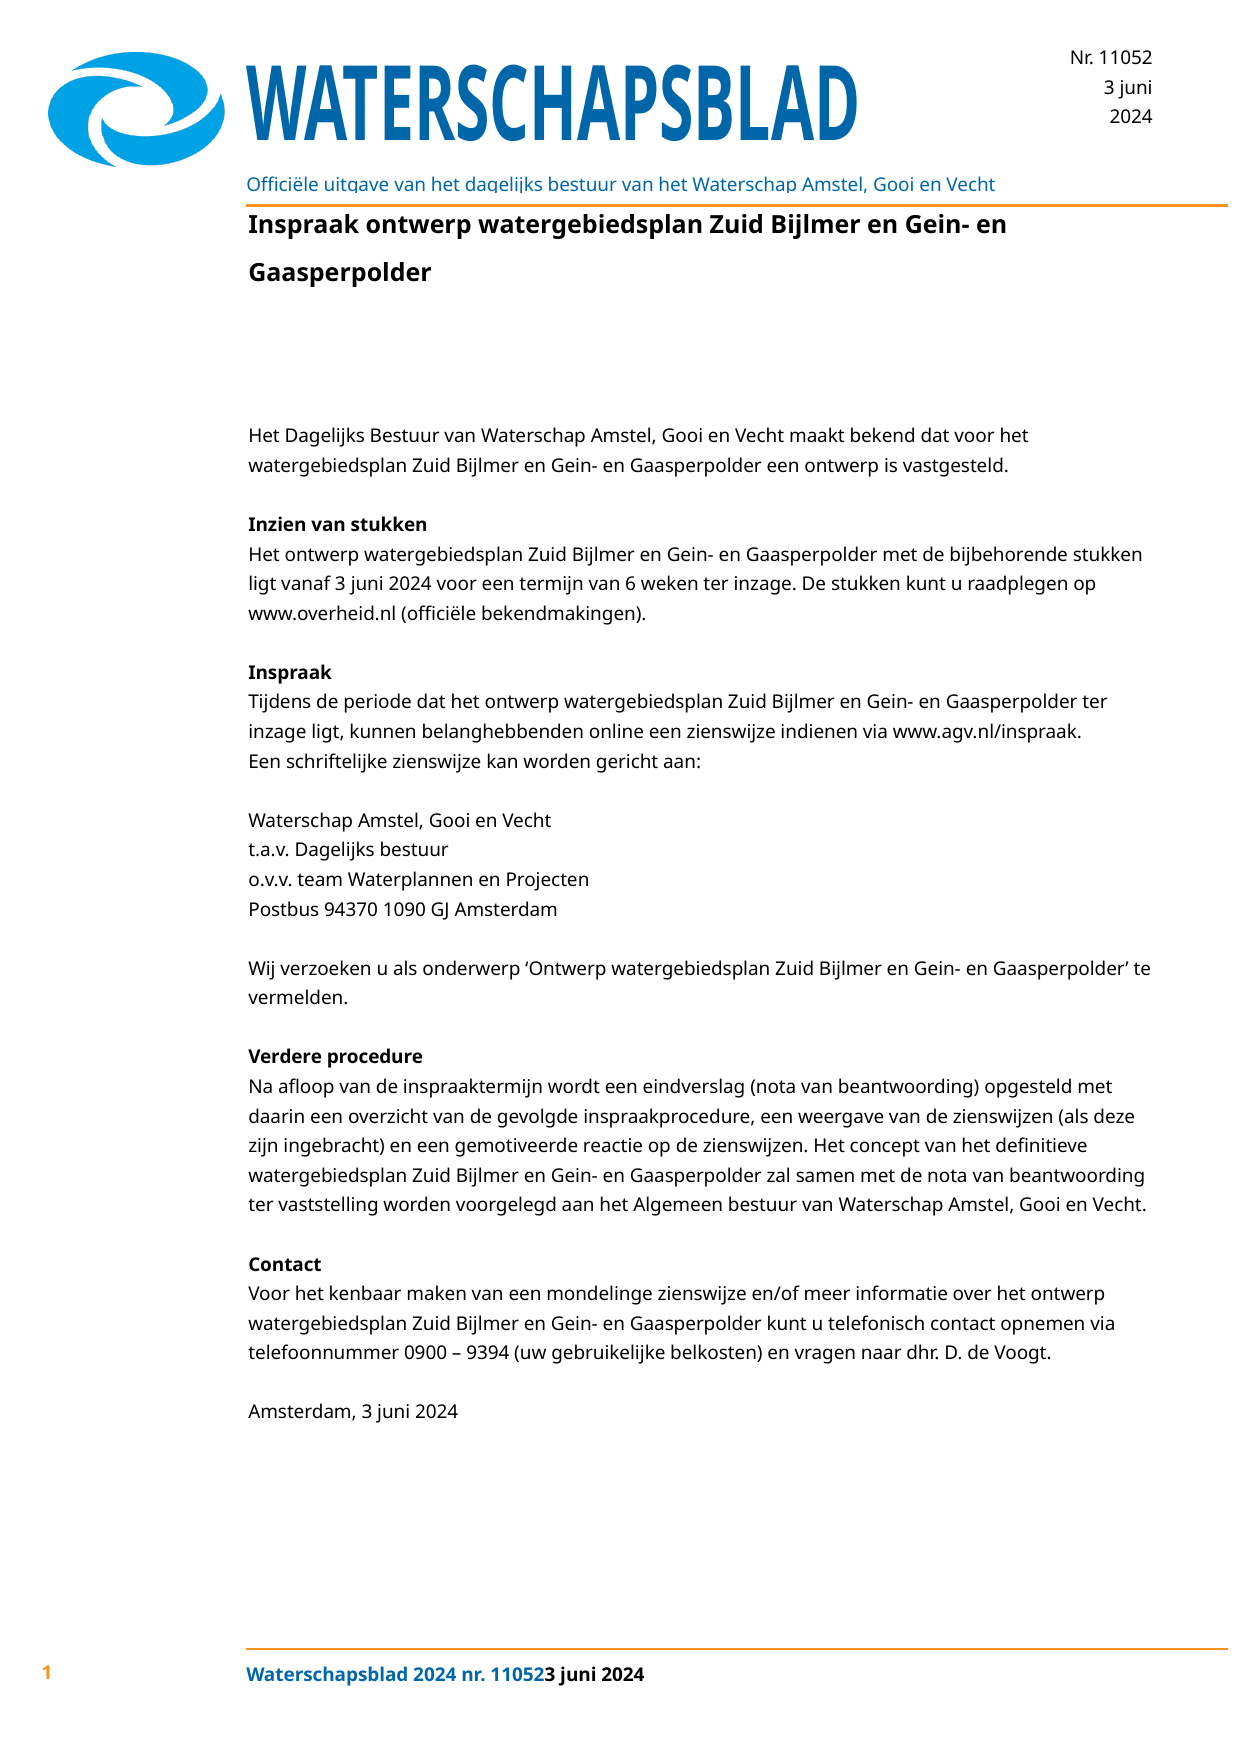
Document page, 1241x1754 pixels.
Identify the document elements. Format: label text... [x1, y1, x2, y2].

text Amsterdam, 3 juni 2024 [248, 1399, 1152, 1424]
text Voor het kenbaar maken van een mondelinge zienswijze en/of meer informatie over het ontwerp watergebiedsplan Zuid Bijlmer en Gein- en Gaasperpolder kunt u telefonisch contact opnemen via telefoonnummer 0900 – 9394 (uw gebruikelijke belkosten) en vragen naar dhr. D. de Voogt. [248, 1280, 1152, 1365]
text Wij verzoeken u als onderwerp ‘Ontwerp watergebiedsplan Zuid Bijlmer en Gein- en Gaasperpolder’ te vermelden. [248, 955, 1152, 1010]
text o.v.v. team Waterplannen en Projecten [248, 866, 1152, 892]
text Verdere procedure [248, 1044, 1152, 1069]
text Een schriftelijke zienswijze kan worden gericht aan: [248, 748, 1152, 774]
text Inspraak ontwerp watergebiedsplan Zuid Bijlmer en Gein- en Gaasperpolder [248, 207, 1152, 288]
text Tijdens de periode dat het ontwerp watergebiedsplan Zuid Bijlmer en Gein- en Gaasperpolder ter inzage ligt, kunnen belanghebbenden online een zienswijze indienen via www.agv.nl/inspraak. [248, 689, 1152, 744]
text Waterschap Amstel, Gooi en Vecht [248, 807, 1152, 833]
text Postbus 94370 1090 GJ Amsterdam [248, 896, 1152, 922]
text t.a.v. Dagelijks bestuur [248, 837, 1152, 862]
text Contact [248, 1251, 1152, 1277]
text Na afloop van de inspraaktermijn wordt een eindverslag (nota van beantwoording) opgesteld met daarin een overzicht van de gevolgde inspraakprocedure, een weergave van de zienswijzen (als deze zijn ingebracht) en een gemotiveerde reactie op de zienswijzen. Het concept van het definitieve watergebiedsplan Zuid Bijlmer en Gein- en Gaasperpolder zal samen met de nota van beantwoording ter vaststelling worden voorgelegd aan het Algemeen bestuur van Waterschap Amstel, Gooi en Vecht. [248, 1073, 1152, 1217]
text Inspraak [248, 659, 1152, 685]
text Het Dagelijks Bestuur van Waterschap Amstel, Gooi en Vecht maakt bekend dat voor het watergebiedsplan Zuid Bijlmer en Gein- en Gaasperpolder een ontwerp is vastgesteld. [248, 422, 1152, 478]
text Het ontwerp watergebiedsplan Zuid Bijlmer en Gein- en Gaasperpolder met de bijbehorende stukken ligt vanaf 3 juni 2024 voor een termijn van 6 weken ter inzage. De stukken kunt u raadplegen op www.overheid.nl (officiële bekendmakingen). [248, 541, 1152, 626]
picture [41, 47, 231, 172]
text Inzien van stukken [248, 511, 1152, 537]
